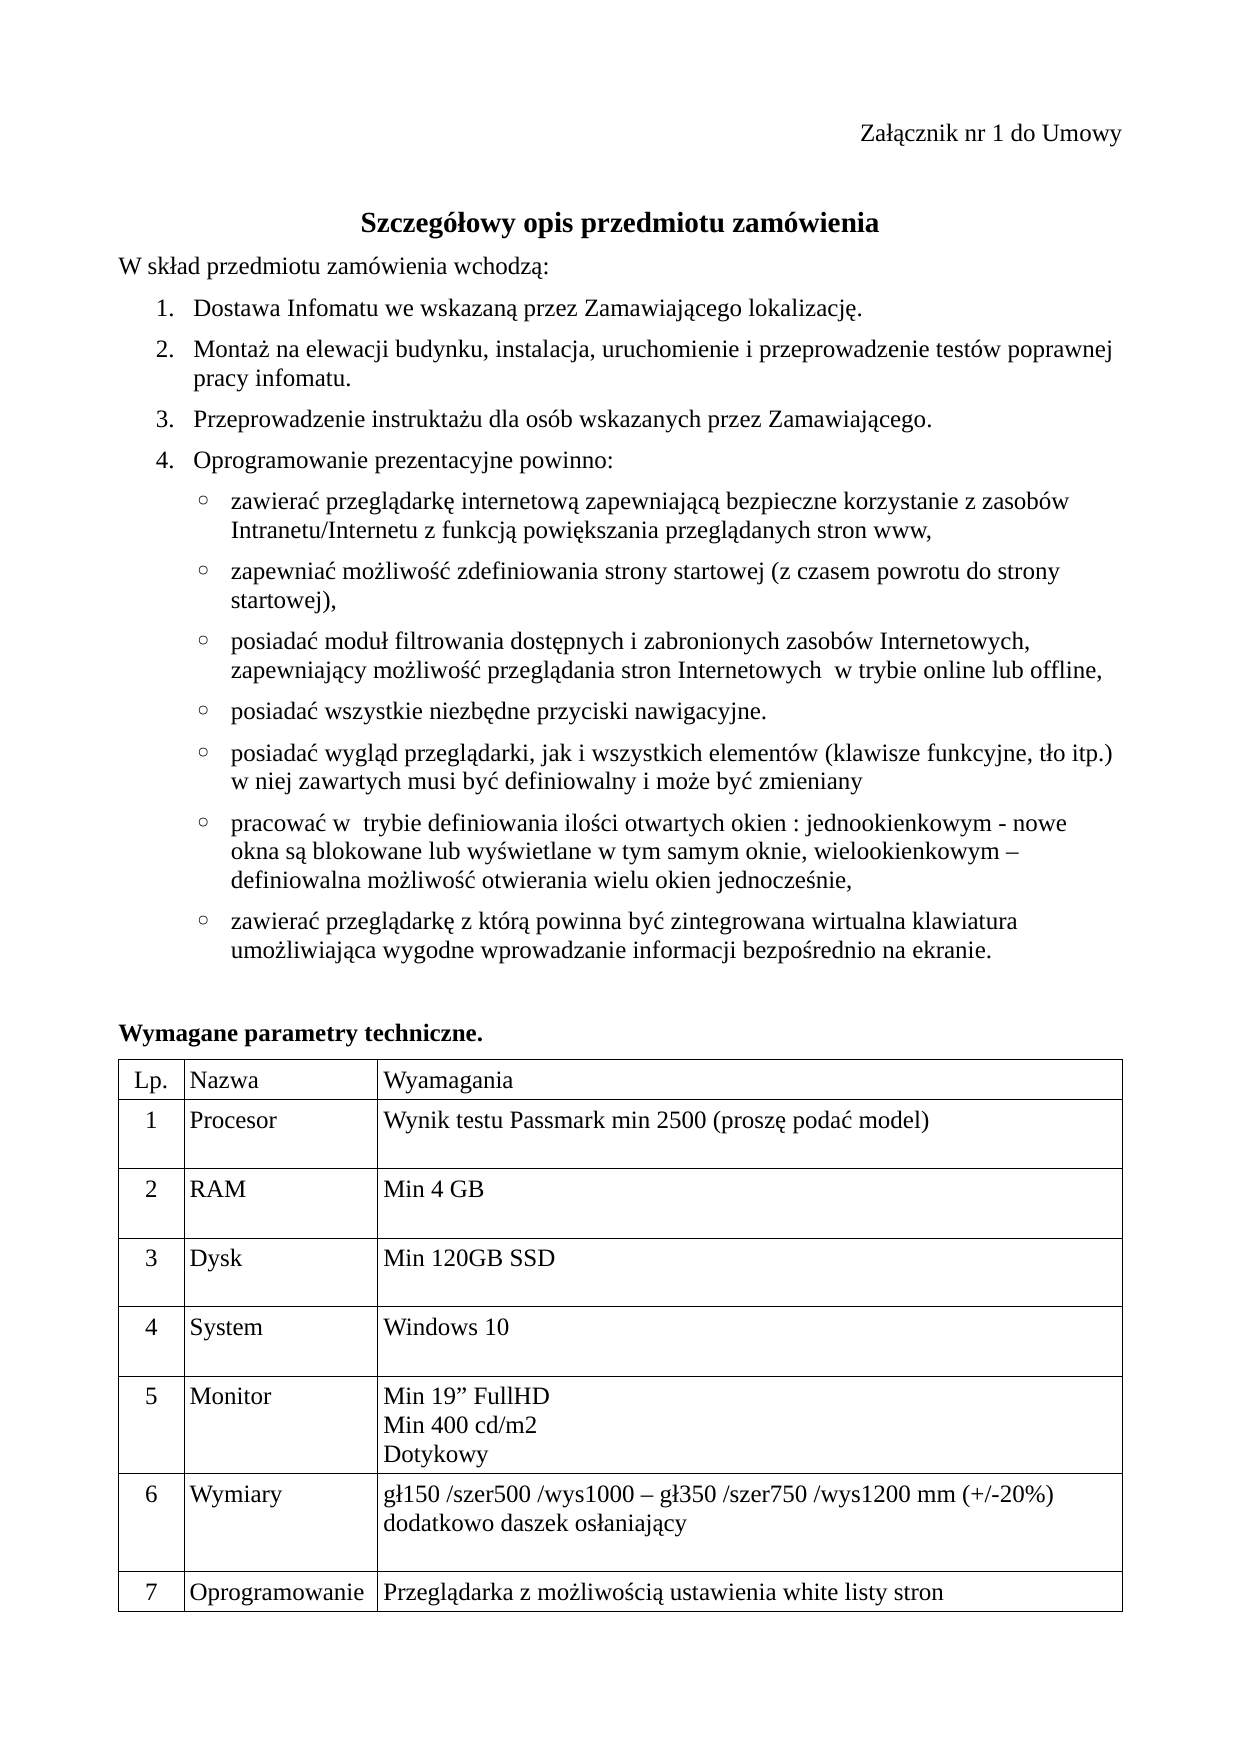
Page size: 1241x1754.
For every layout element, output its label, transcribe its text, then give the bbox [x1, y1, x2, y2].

list Dostawa Infomatu we wskazaną przez Zamawiającego lokalizację. [156, 293, 1122, 321]
table_cell 7 [119, 1572, 184, 1611]
list Przeprowadzenie instruktażu dla osób wskazanych przez Zamawiającego. [156, 404, 1122, 433]
table_cell 1 [119, 1100, 184, 1168]
table_header Wyamagania [378, 1060, 1122, 1099]
table_cell Min 19” FullHD Min 400 cd/m2 Dotykowy [378, 1377, 1122, 1473]
list posiadać wygląd przeglądarki, jak i wszystkich elementów (klawisze funkcyjne, tło itp.) w niej zawartych musi być definiowalny i może być zmieniany [193, 738, 1122, 795]
text Wymagane parametry techniczne. [118, 1018, 1122, 1046]
table_cell System [185, 1307, 377, 1376]
table_cell Windows 10 [378, 1307, 1122, 1376]
table_cell Dysk [185, 1239, 377, 1306]
table_cell Oprogramowanie [185, 1572, 377, 1611]
table_cell 5 [119, 1377, 184, 1473]
text Załącznik nr 1 do Umowy [118, 118, 1122, 147]
text Szczegółowy opis przedmiotu zamówienia [118, 205, 1122, 239]
table_cell Min 120GB SSD [378, 1239, 1122, 1306]
table_cell Wynik testu Passmark min 2500 (proszę podać model) [378, 1100, 1122, 1168]
list posiadać moduł filtrowania dostępnych i zabronionych zasobów Internetowych, zapewniający możliwość przeglądania stron Internetowych w trybie online lub offline, [193, 626, 1122, 684]
table_cell Procesor [185, 1100, 377, 1168]
list posiadać wszystkie niezbędne przyciski nawigacyjne. [193, 696, 1122, 725]
table_cell 4 [119, 1307, 184, 1376]
text W skład przedmiotu zamówienia wchodzą: [118, 251, 1122, 280]
table_cell Monitor [185, 1377, 377, 1473]
table_header Lp. [119, 1060, 184, 1099]
table_cell Min 4 GB [378, 1169, 1122, 1237]
table_cell 6 [119, 1474, 184, 1571]
table_cell RAM [185, 1169, 377, 1237]
list zawierać przeglądarkę z którą powinna być zintegrowana wirtualna klawiatura umożliwiająca wygodne wprowadzanie informacji bezpośrednio na ekranie. [193, 906, 1122, 964]
list Oprogramowanie prezentacyjne powinno: [156, 445, 1122, 474]
list pracować w trybie definiowania ilości otwartych okien : jednookienkowym - nowe okna są blokowane lub wyświetlane w tym samym oknie, wielookienkowym – definiowalna możliwość otwierania wielu okien jednocześnie, [193, 808, 1122, 894]
table_cell gł150 /szer500 /wys1000 – gł350 /szer750 /wys1200 mm (+/-20%) dodatkowo daszek osłaniający [378, 1474, 1122, 1571]
table_header Nazwa [185, 1060, 377, 1099]
table_cell Przeglądarka z możliwością ustawienia white listy stron [378, 1572, 1122, 1611]
list zawierać przeglądarkę internetową zapewniającą bezpieczne korzystanie z zasobów Intranetu/Internetu z funkcją powiększania przeglądanych stron www, [193, 486, 1122, 544]
list Montaż na elewacji budynku, instalacja, uruchomienie i przeprowadzenie testów poprawnej pracy infomatu. [156, 334, 1122, 391]
list zapewniać możliwość zdefiniowania strony startowej (z czasem powrotu do strony startowej), [193, 556, 1122, 614]
table_cell 2 [119, 1169, 184, 1237]
table_cell Wymiary [185, 1474, 377, 1571]
table_cell 3 [119, 1239, 184, 1306]
